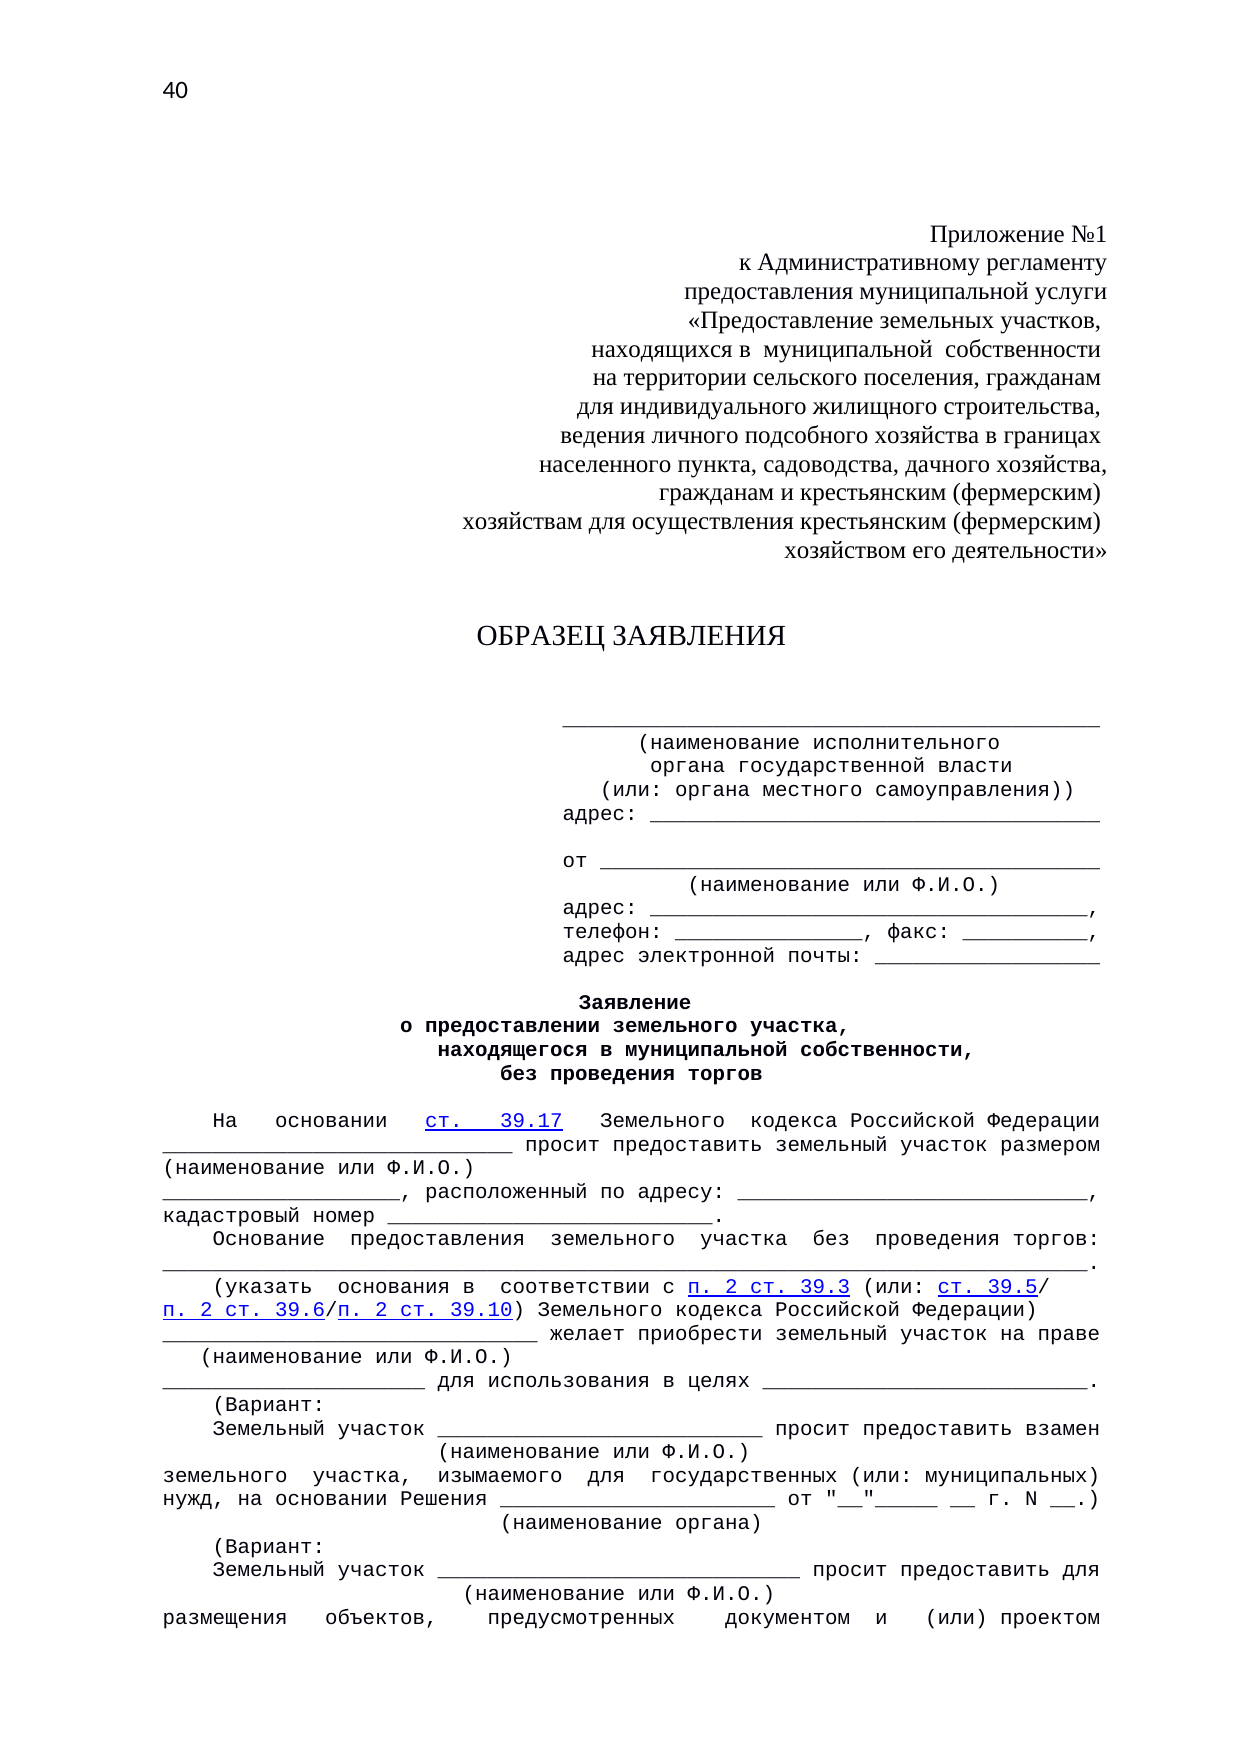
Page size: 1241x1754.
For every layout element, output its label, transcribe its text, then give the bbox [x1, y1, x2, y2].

text _____________________ для использования в целях __________________________. [162, 1370, 1107, 1394]
text без проведения торгов [162, 1063, 1107, 1086]
text от ________________________________________ [162, 850, 1107, 874]
text размещения объектов, предусмотренных документом и (или) проектом [162, 1607, 1107, 1630]
text к Административному регламенту [605, 247, 1107, 276]
text Приложение №1 [605, 219, 1107, 247]
text (наименование исполнительного [162, 732, 1107, 755]
text органа государственной власти [162, 755, 1107, 779]
text кадастровый номер __________________________. [162, 1205, 1107, 1228]
text ведения личного подсобного хозяйства в границах [162, 420, 1107, 449]
text о предоставлении земельного участка, [162, 1016, 1107, 1039]
text (или: органа местного самоуправления)) [162, 779, 1107, 803]
text нужд, на основании Решения ______________________ от "__"_____ __ г. N __.) [162, 1488, 1107, 1512]
text __________________________________________________________________________. [162, 1252, 1107, 1276]
text ____________________________ просит предоставить земельный участок размером [162, 1134, 1107, 1157]
text хозяйством его деятельности» [605, 535, 1107, 564]
text Земельный участок __________________________ просит предоставить взамен [162, 1417, 1107, 1441]
text (наименование или Ф.И.О.) [162, 1157, 1107, 1181]
text хозяйствам для осуществления крестьянским (фермерским) [162, 506, 1107, 535]
text на территории сельского поселения, гражданам [162, 362, 1107, 391]
text Основание предоставления земельного участка без проведения торгов: [162, 1228, 1107, 1252]
text земельного участка, изымаемого для государственных (или: муниципальных) [162, 1465, 1107, 1488]
text населенного пункта, садоводства, дачного хозяйства, [162, 449, 1107, 477]
text ОБРАЗЕЦ ЗАЯВЛЕНИЯ [162, 618, 1107, 652]
text (наименование или Ф.И.О.) [162, 1441, 1107, 1465]
text (наименование или Ф.И.О.) [162, 874, 1107, 897]
text «Предоставление земельных участков, [162, 305, 1107, 334]
text телефон: _______________, факс: __________, [162, 921, 1107, 944]
text (указать основания в соответствии с п. 2 ст. 39.3 (или: ст. 39.5/ [162, 1276, 1107, 1299]
text находящихся в муниципальной собственности [162, 334, 1107, 362]
text предоставления муниципальной услуги [605, 276, 1107, 305]
text гражданам и крестьянским (фермерским) [162, 477, 1107, 506]
text (Вариант: [162, 1394, 1107, 1417]
text п. 2 ст. 39.6/п. 2 ст. 39.10) Земельного кодекса Российской Федерации) [162, 1299, 1107, 1323]
text адрес: ___________________________________, [162, 897, 1107, 921]
text (Вариант: [162, 1536, 1107, 1559]
text Заявление [162, 992, 1107, 1016]
text ___________________________________________ [162, 708, 1107, 732]
text Земельный участок _____________________________ просит предоставить для [162, 1559, 1107, 1583]
text адрес электронной почты: __________________ [162, 944, 1107, 968]
text На основании ст. 39.17 Земельного кодекса Российской Федерации [162, 1110, 1107, 1134]
text ______________________________ желает приобрести земельный участок на праве [162, 1323, 1107, 1347]
text находящегося в муниципальной собственности, [162, 1039, 1107, 1063]
text (наименование или Ф.И.О.) [162, 1583, 1107, 1607]
text адрес: ____________________________________ [162, 803, 1107, 826]
text ___________________, расположенный по адресу: ____________________________, [162, 1181, 1107, 1205]
text (наименование органа) [162, 1512, 1107, 1536]
text (наименование или Ф.И.О.) [162, 1347, 1107, 1370]
text для индивидуального жилищного строительства, [162, 391, 1107, 420]
